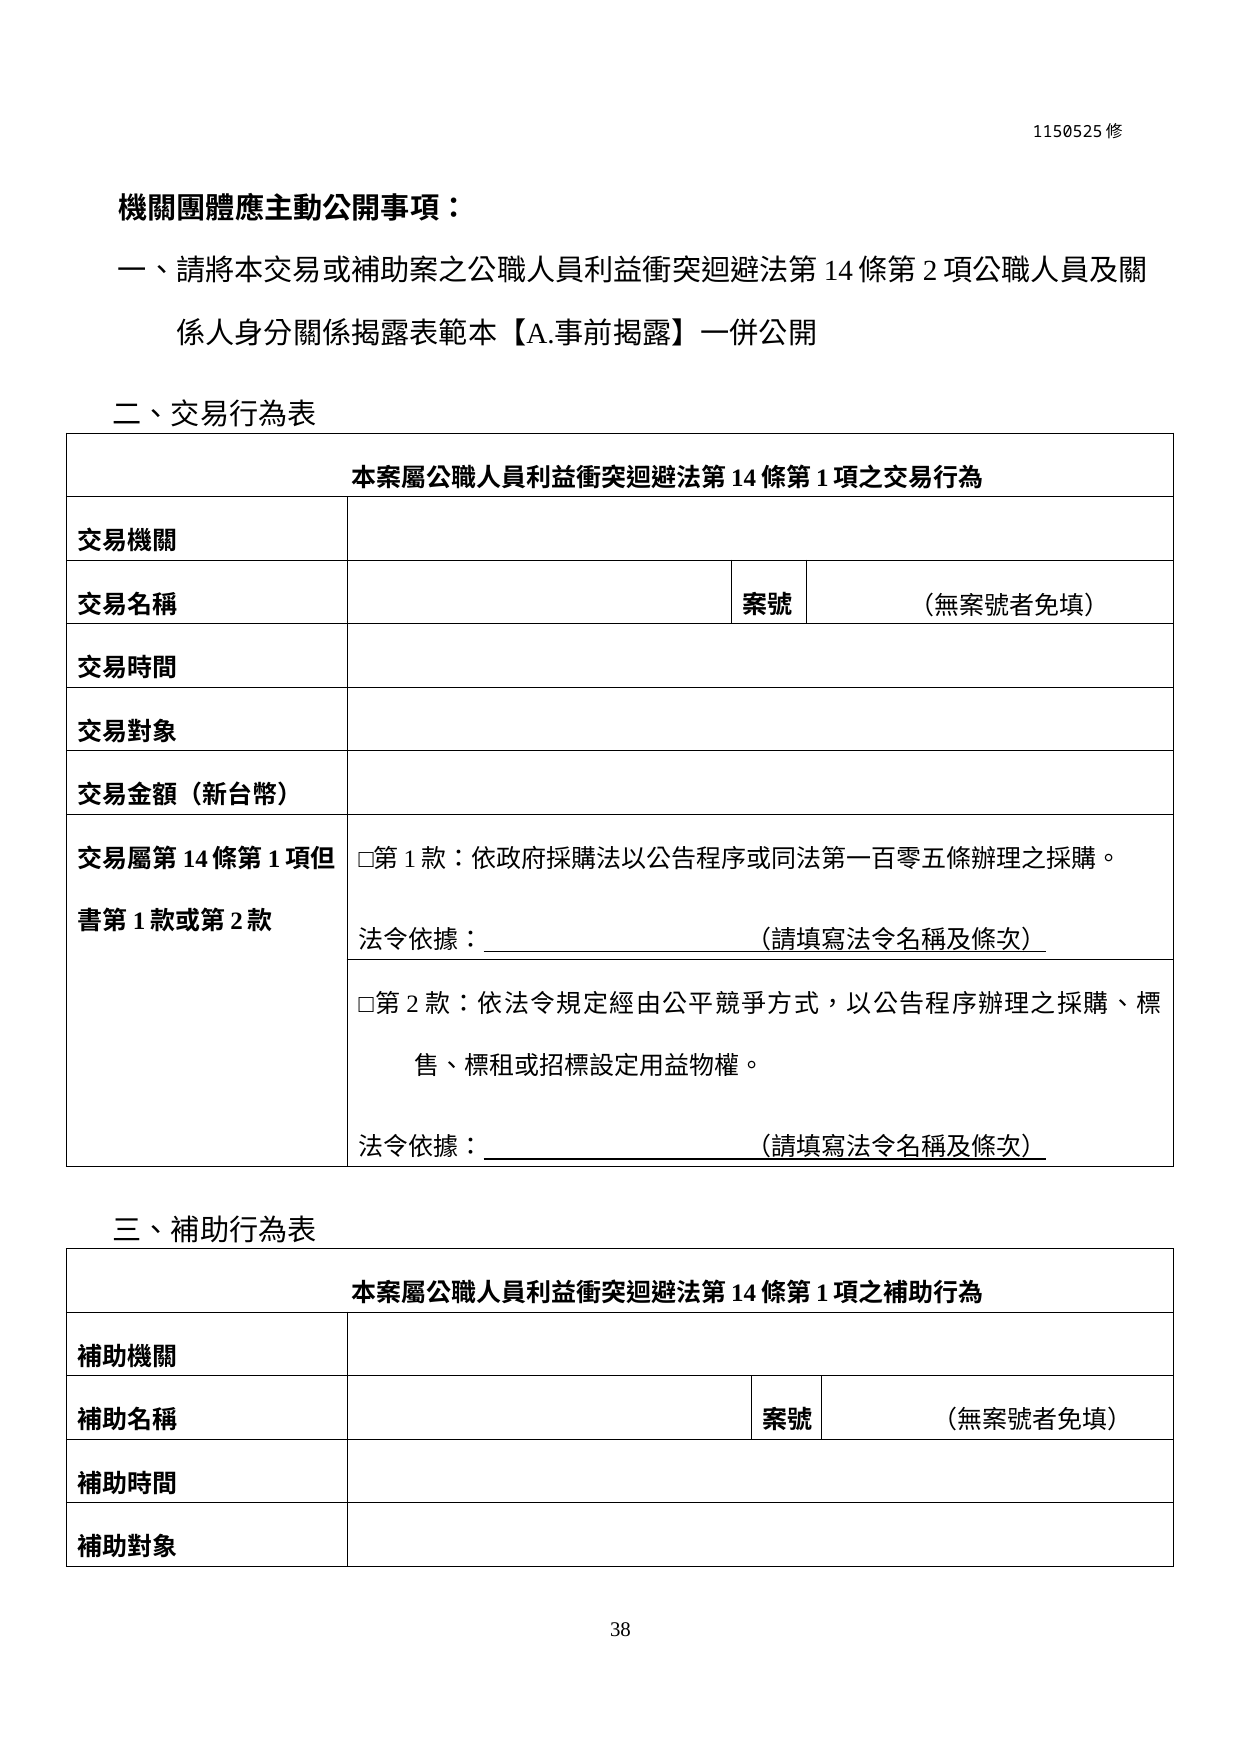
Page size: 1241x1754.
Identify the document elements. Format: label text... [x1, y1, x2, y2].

table_cell [348, 1440, 1173, 1502]
table_cell 交易屬第14條第1項但書第1款或第2款 [67, 815, 347, 1166]
text 機關團體應主動公開事項： [118, 164, 1231, 226]
table_cell [348, 624, 1173, 687]
table_cell 案號 [752, 1376, 821, 1439]
table_header 本案屬公職人員利益衝突迴避法第14條第1項之補助行為 [67, 1249, 1173, 1312]
table_cell [348, 497, 1173, 559]
table_cell （無案號者免填） [807, 561, 1173, 623]
table_cell 補助對象 [67, 1503, 347, 1566]
table_cell [348, 1313, 1173, 1375]
table_cell 補助名稱 [67, 1376, 347, 1439]
table_cell 交易名稱 [67, 561, 347, 623]
table_cell 補助機關 [67, 1313, 347, 1375]
table_cell 補助時間 [67, 1440, 347, 1502]
table_header 本案屬公職人員利益衝突迴避法第14條第1項之交易行為 [67, 434, 1173, 496]
table_cell □第1款：依政府採購法以公告程序或同法第一百零五條辦理之採購。 法令依據： （請填寫法令名稱及條次） [348, 815, 1173, 958]
table_cell □第2款：依法令規定經由公平競爭方式，以公告程序辦理之採購、標售、標租或招標設定用益物權。 法令依據： （請填寫法令名稱及條次） [348, 960, 1173, 1166]
table_cell [348, 688, 1173, 750]
table_cell 交易時間 [67, 624, 347, 687]
table_cell 交易對象 [67, 688, 347, 750]
table_cell [348, 561, 731, 623]
table_cell 交易機關 [67, 497, 347, 559]
table_cell [348, 1503, 1173, 1566]
table_cell [348, 1376, 751, 1439]
table_cell 案號 [732, 561, 806, 623]
text 一、請將本交易或補助案之公職人員利益衝突迴避法第14條第2項公職人員及關係人身分關係揭露表範本【A.事前揭露】一併公開 [118, 226, 1164, 351]
table_cell 交易金額（新台幣） [67, 751, 347, 814]
text 二、交易行為表 [85, 370, 1231, 432]
table_cell [348, 751, 1173, 814]
table_cell （無案號者免填） [822, 1376, 1173, 1439]
text 三、補助行為表 [85, 1186, 1231, 1248]
